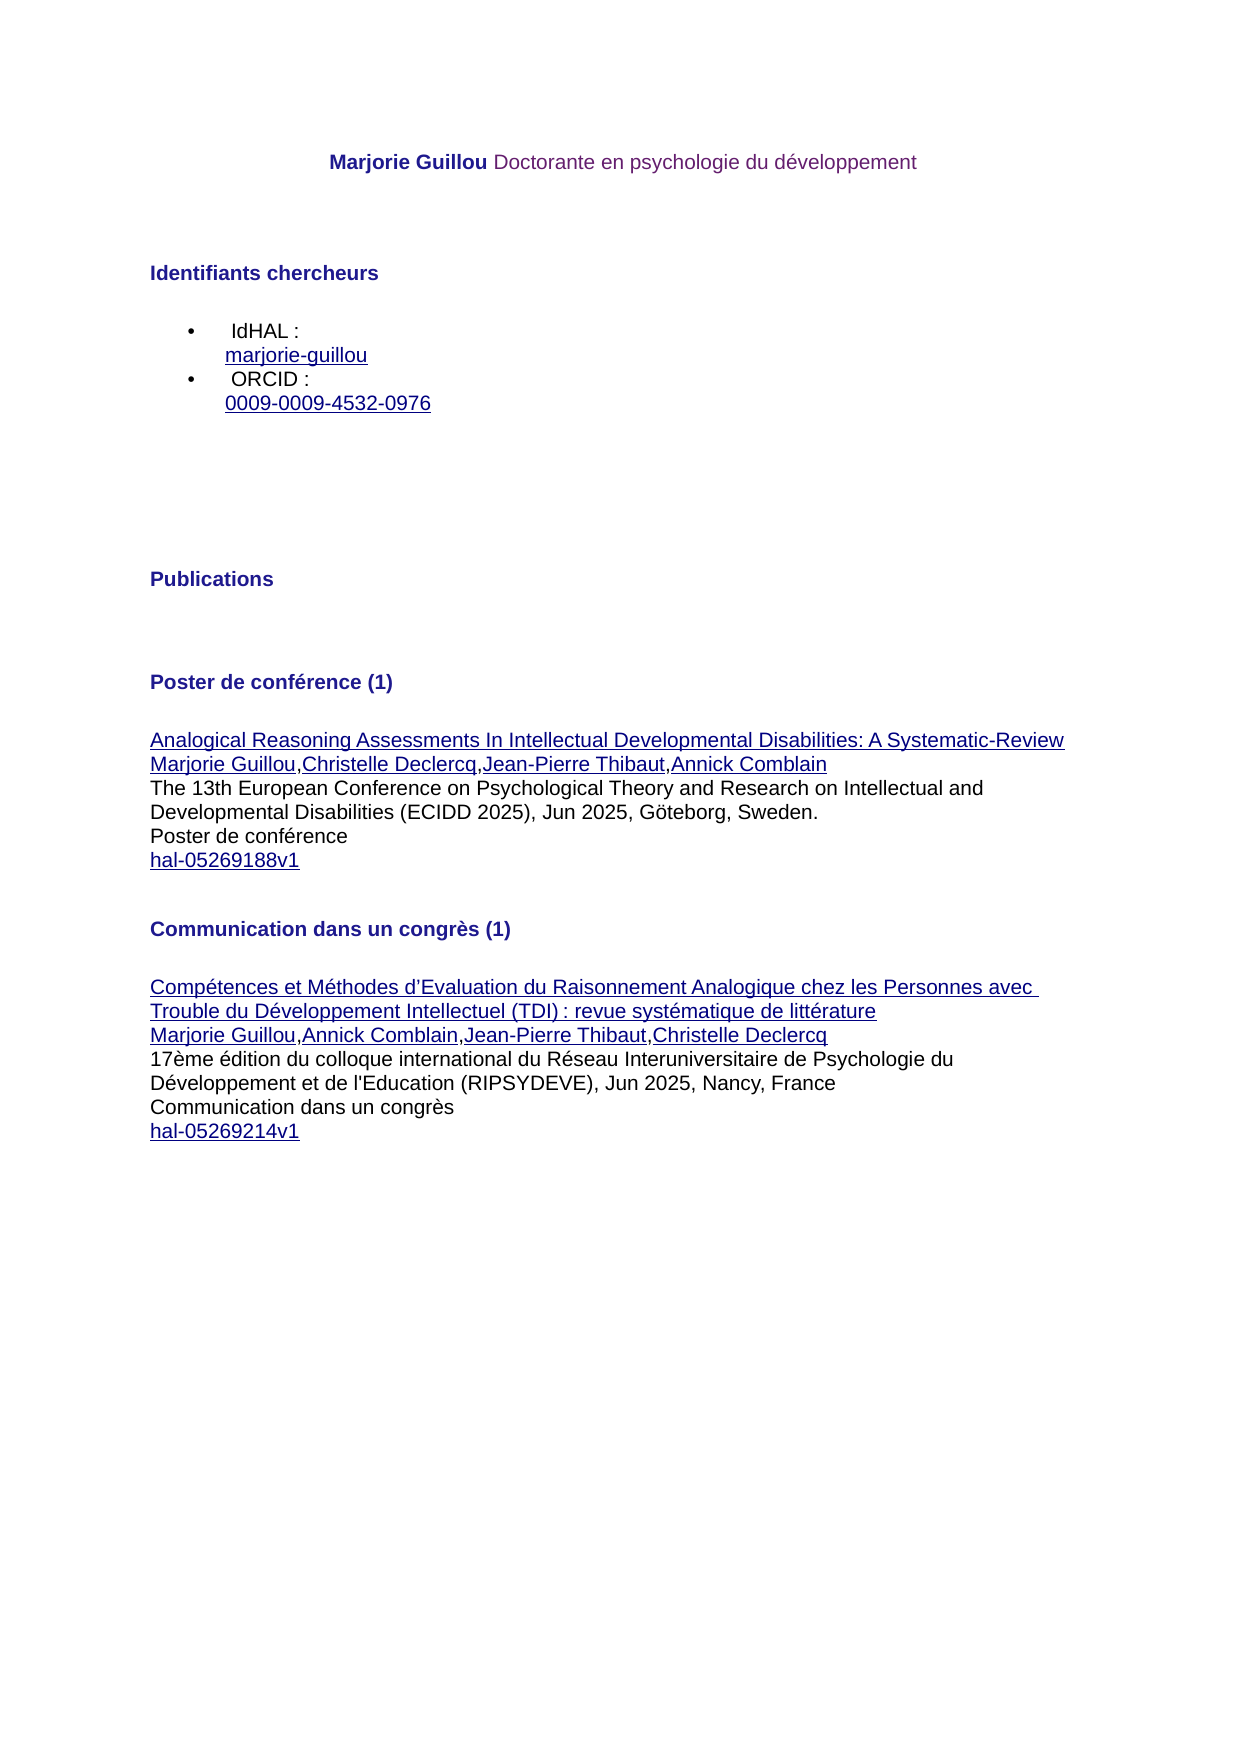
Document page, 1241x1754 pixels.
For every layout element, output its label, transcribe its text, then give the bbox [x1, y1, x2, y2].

subtitle Communication dans un congrès (1) [150, 917, 1090, 941]
subtitle Publications [150, 567, 1090, 591]
table_header Analogical Reasoning Assessments In Intellectual Developmental Disabilities: A Systematic-Review Marjorie Guillou,Christelle Declercq,Jean-Pierre Thibaut,Annick Comblain The 13th European Conference on Psychological Theory and Research on Intellectual and Developmental Disabilities (ECIDD 2025), Jun 2025, Göteborg, Sweden. Poster de conférence hal-05269188v1 [150, 728, 1090, 872]
table_header Compétences et Méthodes d’Evaluation du Raisonnement Analogique chez les Personnes avec Trouble du Développement Intellectuel (TDI) : revue systématique de littérature Marjorie Guillou,Annick Comblain,Jean-Pierre Thibaut,Christelle Declercq 17ème édition du colloque international du Réseau Interuniversitaire de Psychologie du Développement et de l'Education (RIPSYDEVE), Jun 2025, Nancy, France Communication dans un congrès hal-05269214v1 [150, 975, 1090, 1143]
list 0009-0009-4532-0976 [187, 391, 1090, 414]
subtitle Poster de conférence (1) [150, 670, 1090, 694]
subtitle Identifiants chercheurs [150, 260, 1090, 284]
list ORCID : [187, 367, 1090, 391]
list marjorie-guillou [187, 343, 1090, 367]
subtitle Marjorie Guillou Doctorante en psychologie du développement [150, 150, 1090, 174]
list IdHAL : [187, 319, 1090, 343]
